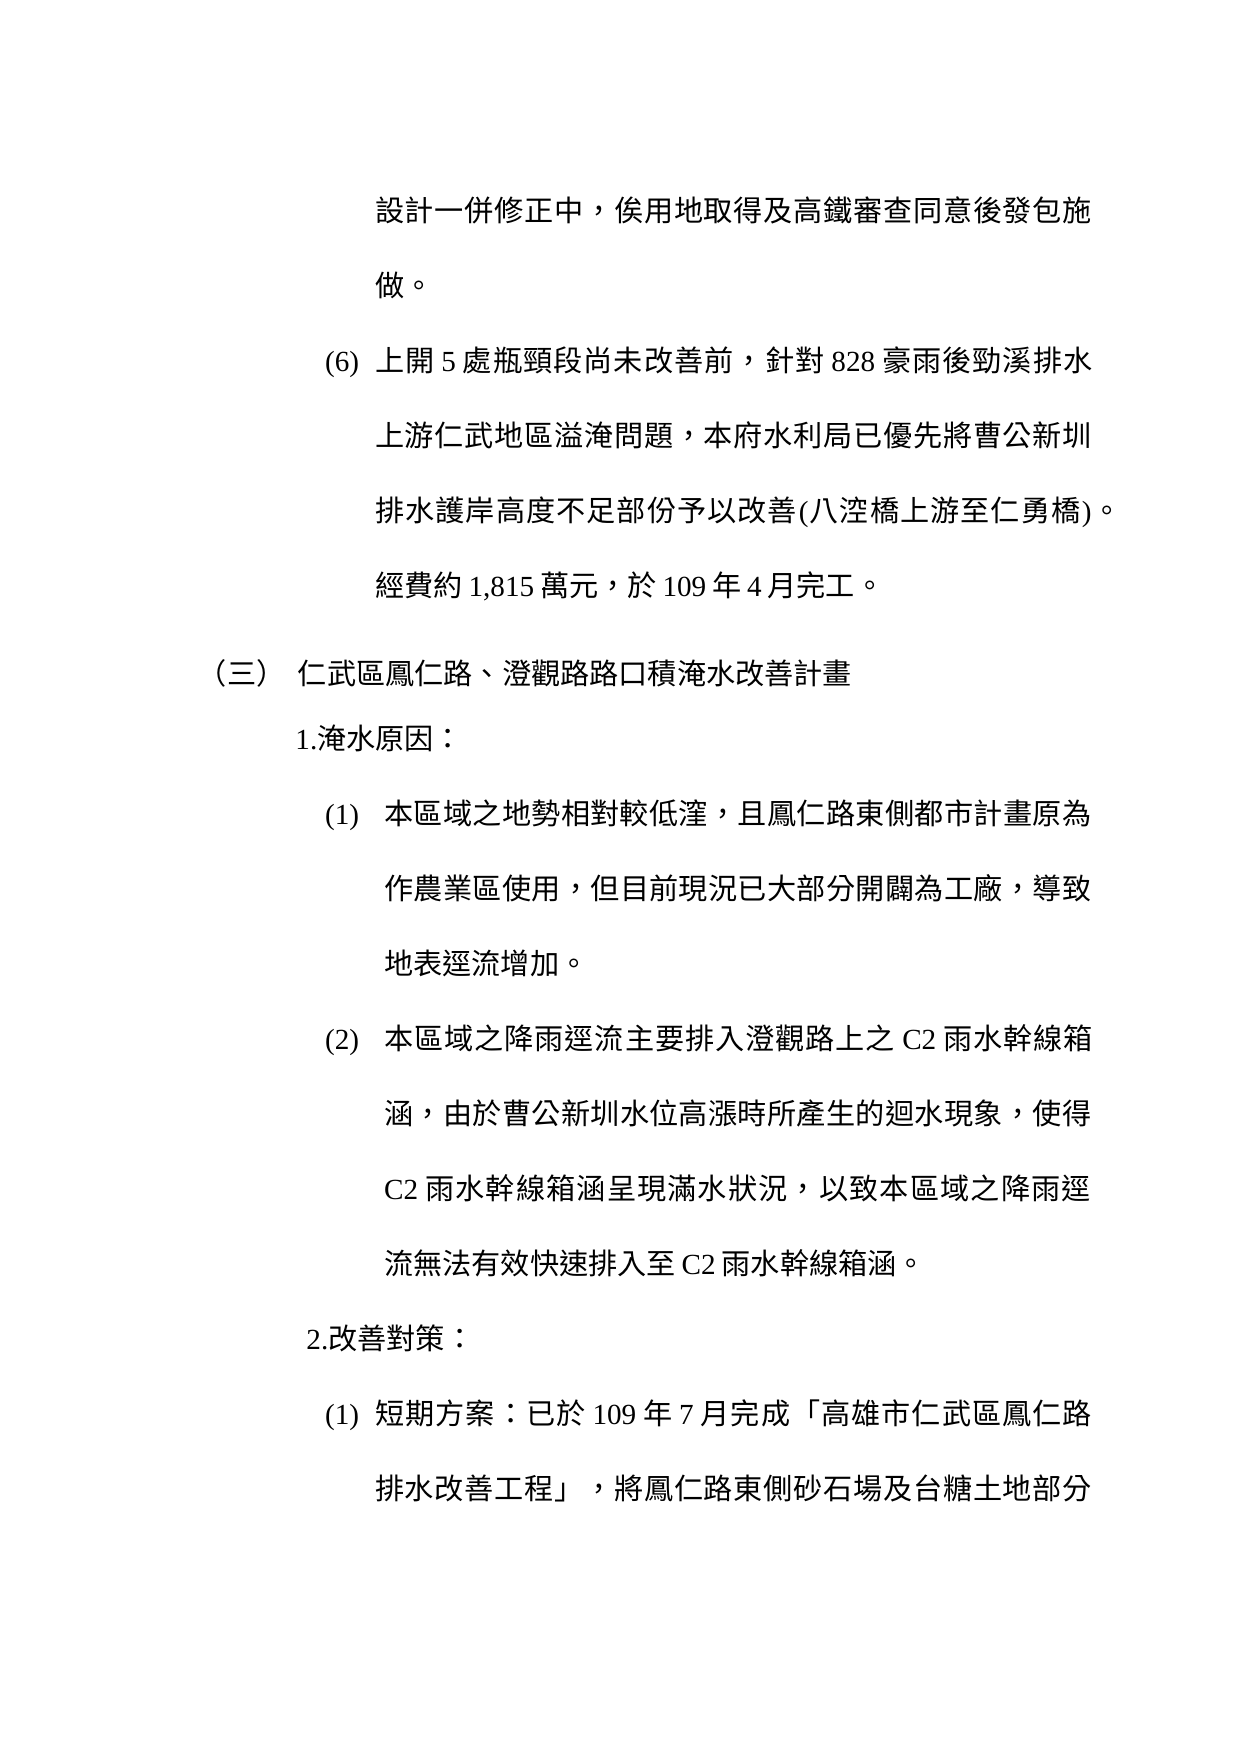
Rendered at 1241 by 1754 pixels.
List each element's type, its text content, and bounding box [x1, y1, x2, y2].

list 本區域之地勢相對較低漥，且鳳仁路東側都市計畫原為作農業區使用，但目前現況已大部分開闢為工廠，導致地表逕流增加。 [325, 768, 1092, 993]
list 1.淹水原因： [248, 693, 1092, 768]
list 設計一併修正中，俟用地取得及高鐵審查同意後發包施做。 [325, 164, 1092, 314]
list 本區域之降雨逕流主要排入澄觀路上之C2雨水幹線箱涵，由於曹公新圳水位高漲時所產生的迴水現象，使得C2雨水幹線箱涵呈現滿水狀況，以致本區域之降雨逕流無法有效快速排入至C2雨水幹線箱涵。 [325, 993, 1092, 1293]
list 短期方案：已於109年7月完成「高雄市仁武區鳳仁路排水改善工程」，將鳳仁路東側砂石場及台糖土地部分 [325, 1368, 1092, 1518]
list 上開5處瓶頸段尚未改善前，針對828豪雨後勁溪排水上游仁武地區溢淹問題，本府水利局已優先將曹公新圳排水護岸高度不足部份予以改善(八涳橋上游至仁勇橋)。經費約1,815萬元，於109年4月完工。 [325, 314, 1092, 614]
subtitle 仁武區鳳仁路、澄觀路路口積淹水改善計畫 [198, 652, 1092, 693]
list 2.改善對策： [248, 1293, 1092, 1368]
